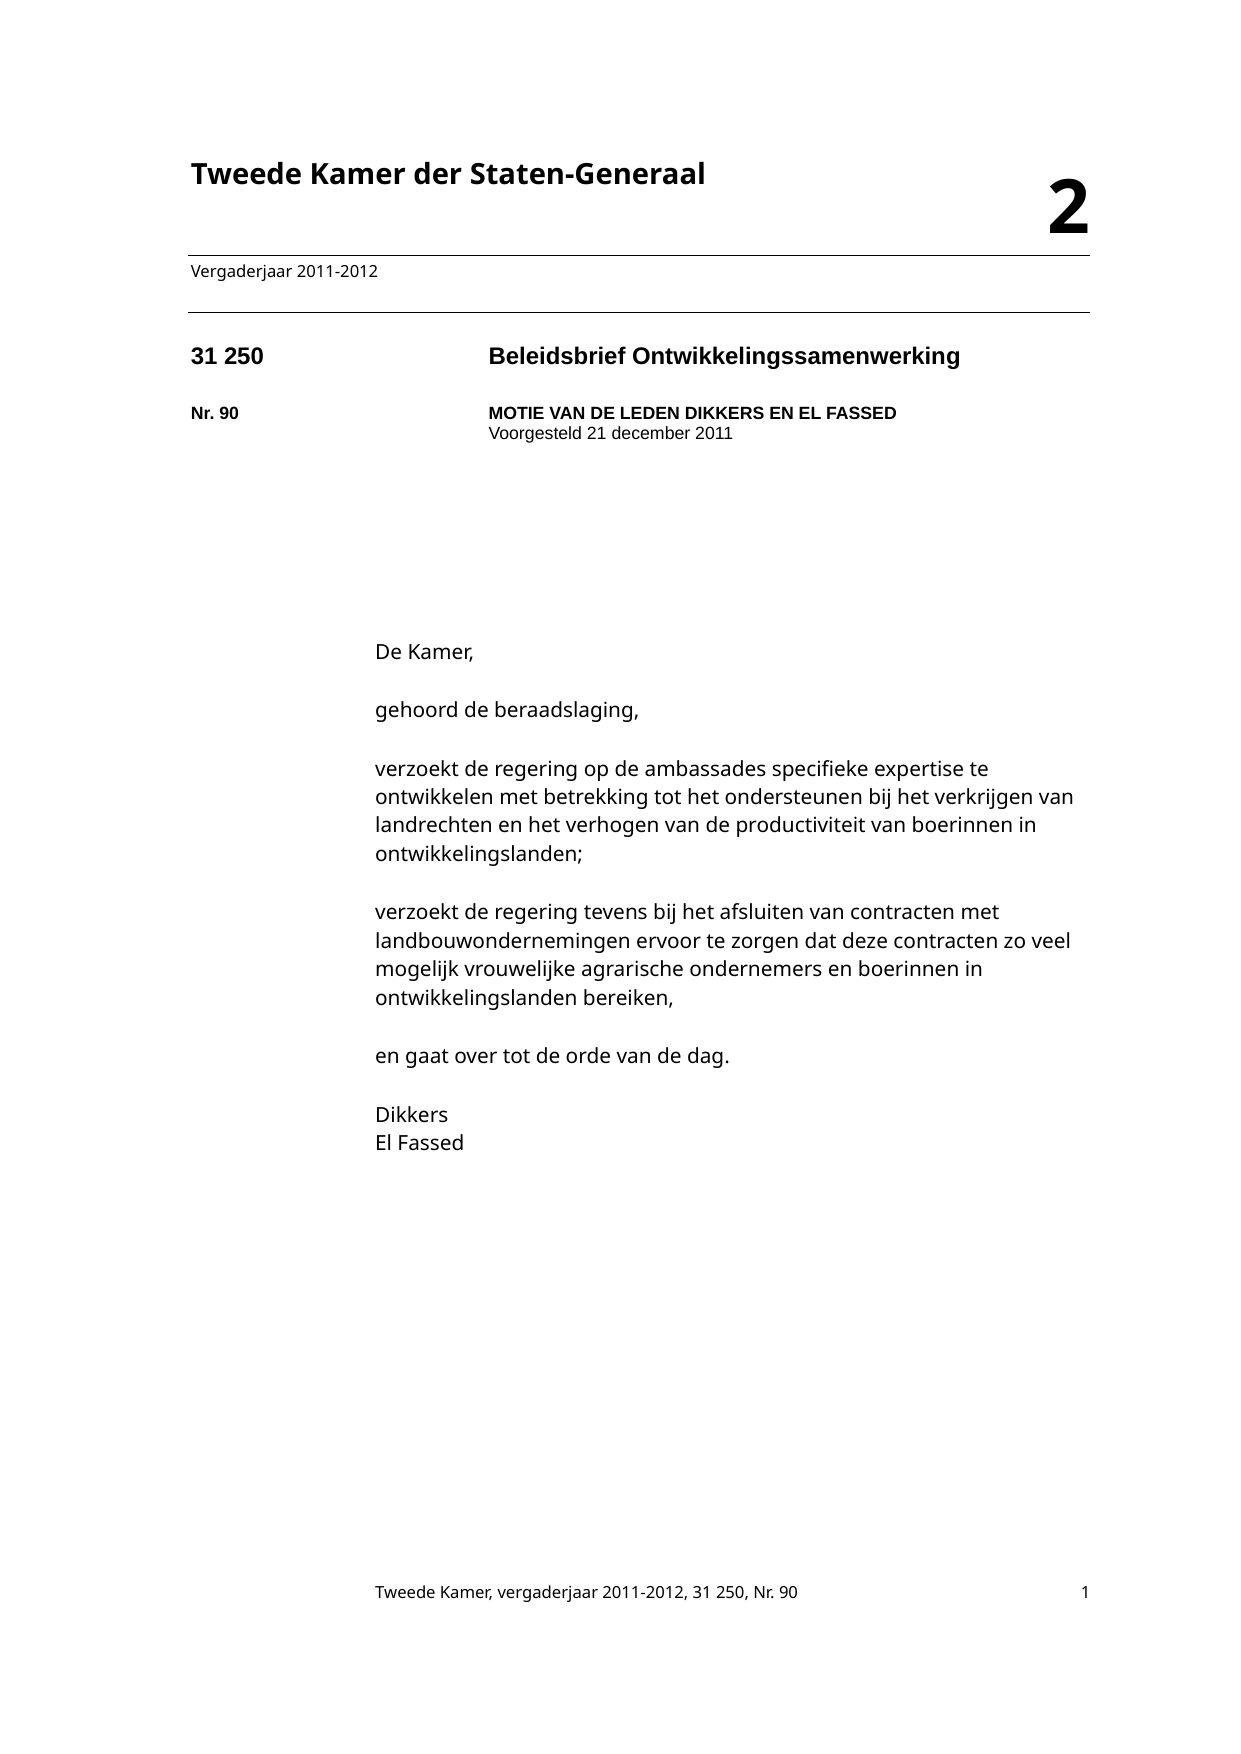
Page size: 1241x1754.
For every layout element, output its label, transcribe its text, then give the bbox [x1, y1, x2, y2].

table_cell [485, 256, 1090, 312]
text gehoord de beraadslaging, [375, 695, 1090, 724]
text verzoekt de regering op de ambassades specifieke expertise te ontwikkelen met betrekking tot het ondersteunen bij het verkrijgen van landrechten en het verhogen van de productiviteit van boerinnen in ontwikkelingslanden; [375, 754, 1090, 867]
table_cell Beleidsbrief Ontwikkelingssamenwerking [485, 339, 1090, 399]
table_cell 31 250 [188, 339, 485, 399]
table_cell Vergaderjaar 2011-2012 [188, 256, 485, 312]
table_cell [188, 313, 485, 339]
table_header Tweede Kamer der Staten-Generaal [188, 150, 909, 255]
text verzoekt de regering tevens bij het afsluiten van contracten met landbouwondernemingen ervoor te zorgen dat deze contracten zo veel mogelijk vrouwelijke agrarische ondernemers en boerinnen in ontwikkelingslanden bereiken, [375, 897, 1090, 1011]
table_header 2 [910, 150, 1090, 255]
table_cell Nr. 90 [188, 399, 485, 518]
table_cell [485, 313, 1090, 339]
text El Fassed [375, 1128, 1090, 1157]
text Dikkers [375, 1100, 1090, 1128]
text De Kamer, [375, 637, 1090, 665]
table_cell MOTIE VAN DE LEDEN DIKKERS EN EL FASSED Voorgesteld 21 december 2011 [485, 399, 1090, 518]
text en gaat over tot de orde van de dag. [375, 1041, 1090, 1070]
